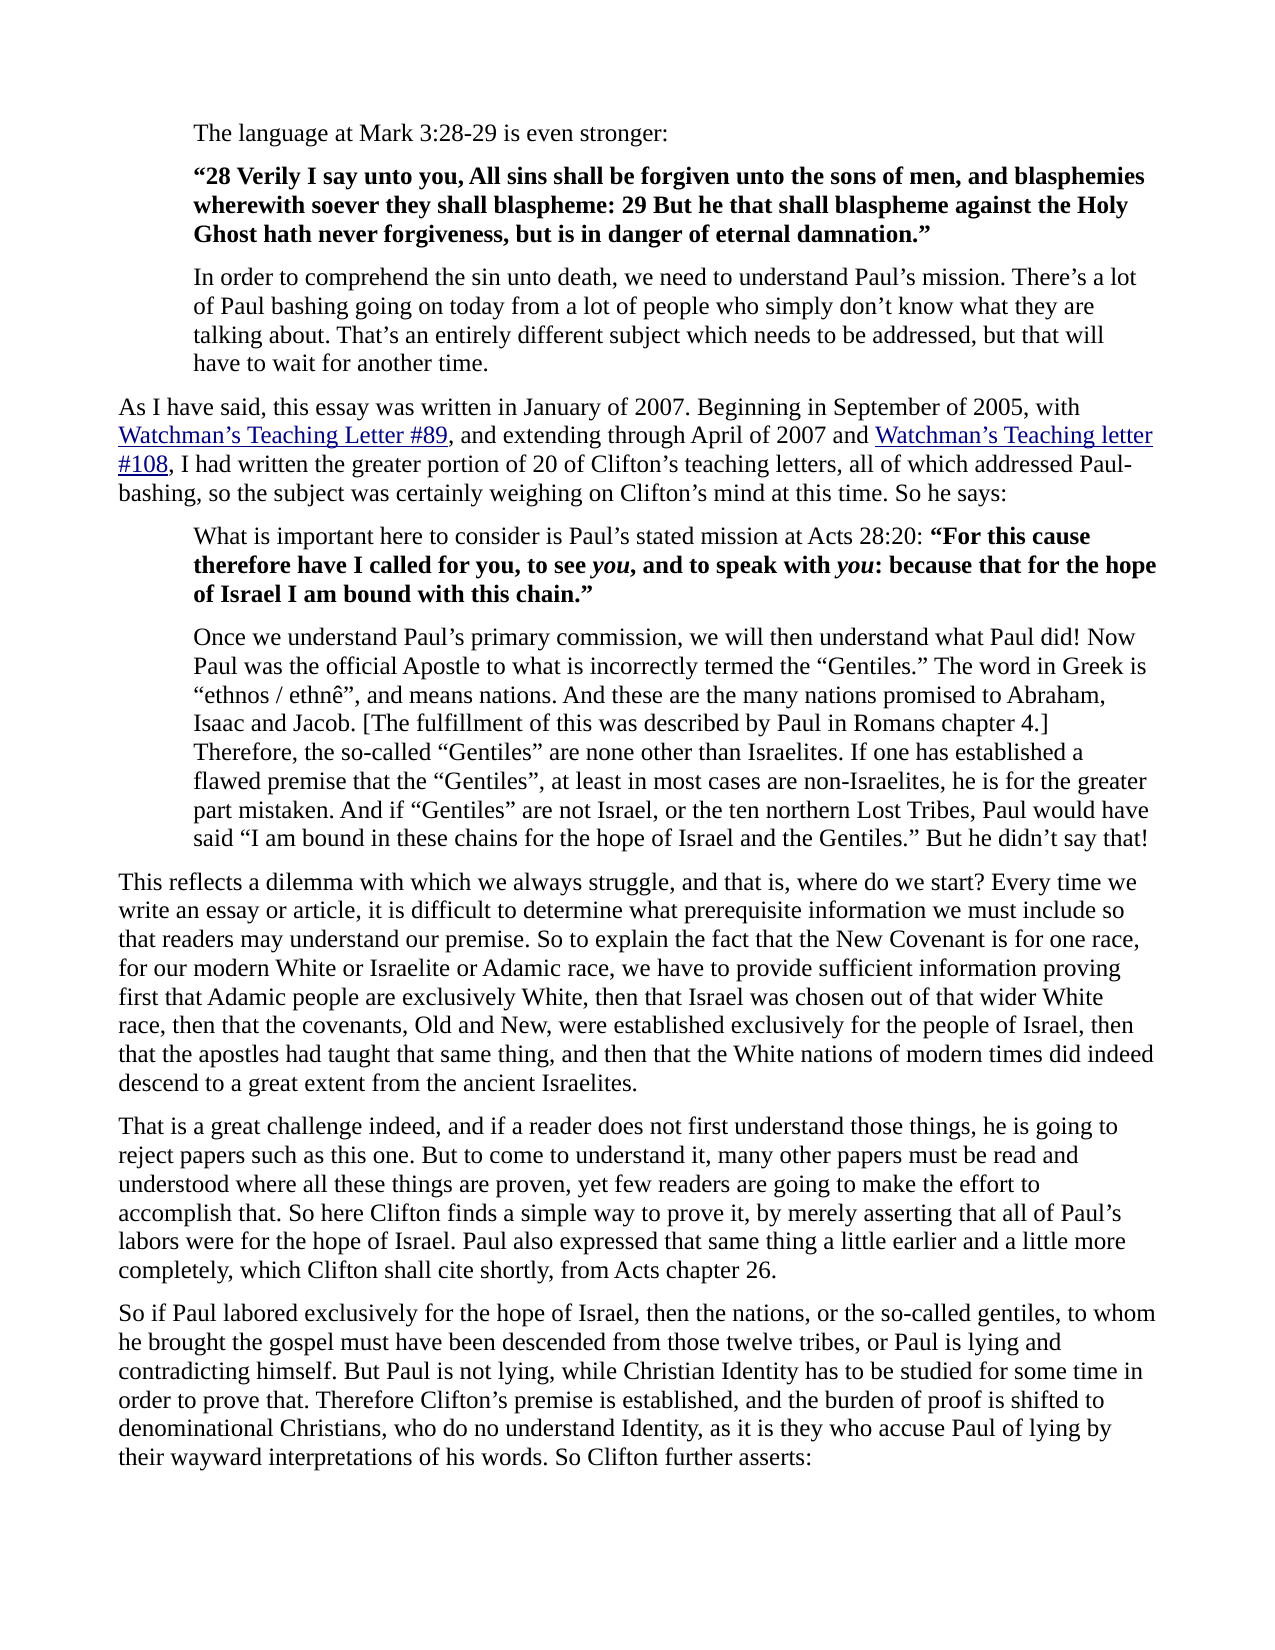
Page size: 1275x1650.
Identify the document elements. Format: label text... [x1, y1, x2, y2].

text The language at Mark 3:28-29 is even stronger: [193, 118, 1157, 147]
text This reflects a dilemma with which we always struggle, and that is, where do we start? Every time we write an essay or article, it is difficult to determine what prerequisite information we must include so that readers may understand our premise. So to explain the fact that the New Covenant is for one race, for our modern White or Israelite or Adamic race, we have to provide sufficient information proving first that Adamic people are exclusively White, then that Israel was chosen out of that wider White race, then that the covenants, Old and New, were established exclusively for the people of Israel, then that the apostles had taught that same thing, and then that the White nations of modern times did indeed descend to a great extent from the ancient Israelites. [118, 867, 1157, 1097]
text What is important here to consider is Paul’s stated mission at Acts 28:20: “For this cause therefore have I called for you, to see you, and to speak with you: because that for the hope of Israel I am bound with this chain.” [193, 521, 1157, 608]
text So if Paul labored exclusively for the hope of Israel, then the nations, or the so-called gentiles, to whom he brought the gospel must have been descended from those twelve tribes, or Paul is lying and contradicting himself. But Paul is not lying, while Christian Identity has to be studied for some time in order to prove that. Therefore Clifton’s premise is established, and the burden of proof is shifted to denominational Christians, who do no understand Identity, as it is they who accuse Paul of lying by their wayward interpretations of his words. So Clifton further asserts: [118, 1298, 1157, 1471]
text Once we understand Paul’s primary commission, we will then understand what Paul did! Now Paul was the official Apostle to what is incorrectly termed the “Gentiles.” The word in Greek is “ethnos / ethnê”, and means nations. And these are the many nations promised to Abraham, Isaac and Jacob. [The fulfillment of this was described by Paul in Romans chapter 4.] Therefore, the so-called “Gentiles” are none other than Israelites. If one has established a flawed premise that the “Gentiles”, at least in most cases are non-Israelites, he is for the greater part mistaken. And if “Gentiles” are not Israel, or the ten northern Lost Tribes, Paul would have said “I am bound in these chains for the hope of Israel and the Gentiles.” But he didn’t say that! [193, 622, 1157, 852]
text In order to comprehend the sin unto death, we need to understand Paul’s mission. There’s a lot of Paul bashing going on today from a lot of people who simply don’t know what they are talking about. That’s an entirely different subject which needs to be addressed, but that will have to wait for another time. [193, 262, 1157, 377]
text That is a great challenge indeed, and if a reader does not first understand those things, he is going to reject papers such as this one. But to come to understand it, many other papers must be read and understood where all these things are proven, yet few readers are going to make the effort to accomplish that. So here Clifton finds a simple way to prove it, by merely asserting that all of Paul’s labors were for the hope of Israel. Paul also expressed that same thing a little earlier and a little more completely, which Clifton shall cite shortly, from Acts chapter 26. [118, 1111, 1157, 1284]
text As I have said, this essay was written in January of 2007. Beginning in September of 2005, with Watchman’s Teaching Letter #89, and extending through April of 2007 and Watchman’s Teaching letter #108, I had written the greater portion of 20 of Clifton’s teaching letters, all of which addressed Paul-bashing, so the subject was certainly weighing on Clifton’s mind at this time. So he says: [118, 392, 1157, 507]
text “28 Verily I say unto you, All sins shall be forgiven unto the sons of men, and blasphemies wherewith soever they shall blaspheme: 29 But he that shall blaspheme against the Holy Ghost hath never forgiveness, but is in danger of eternal damnation.” [193, 161, 1157, 248]
